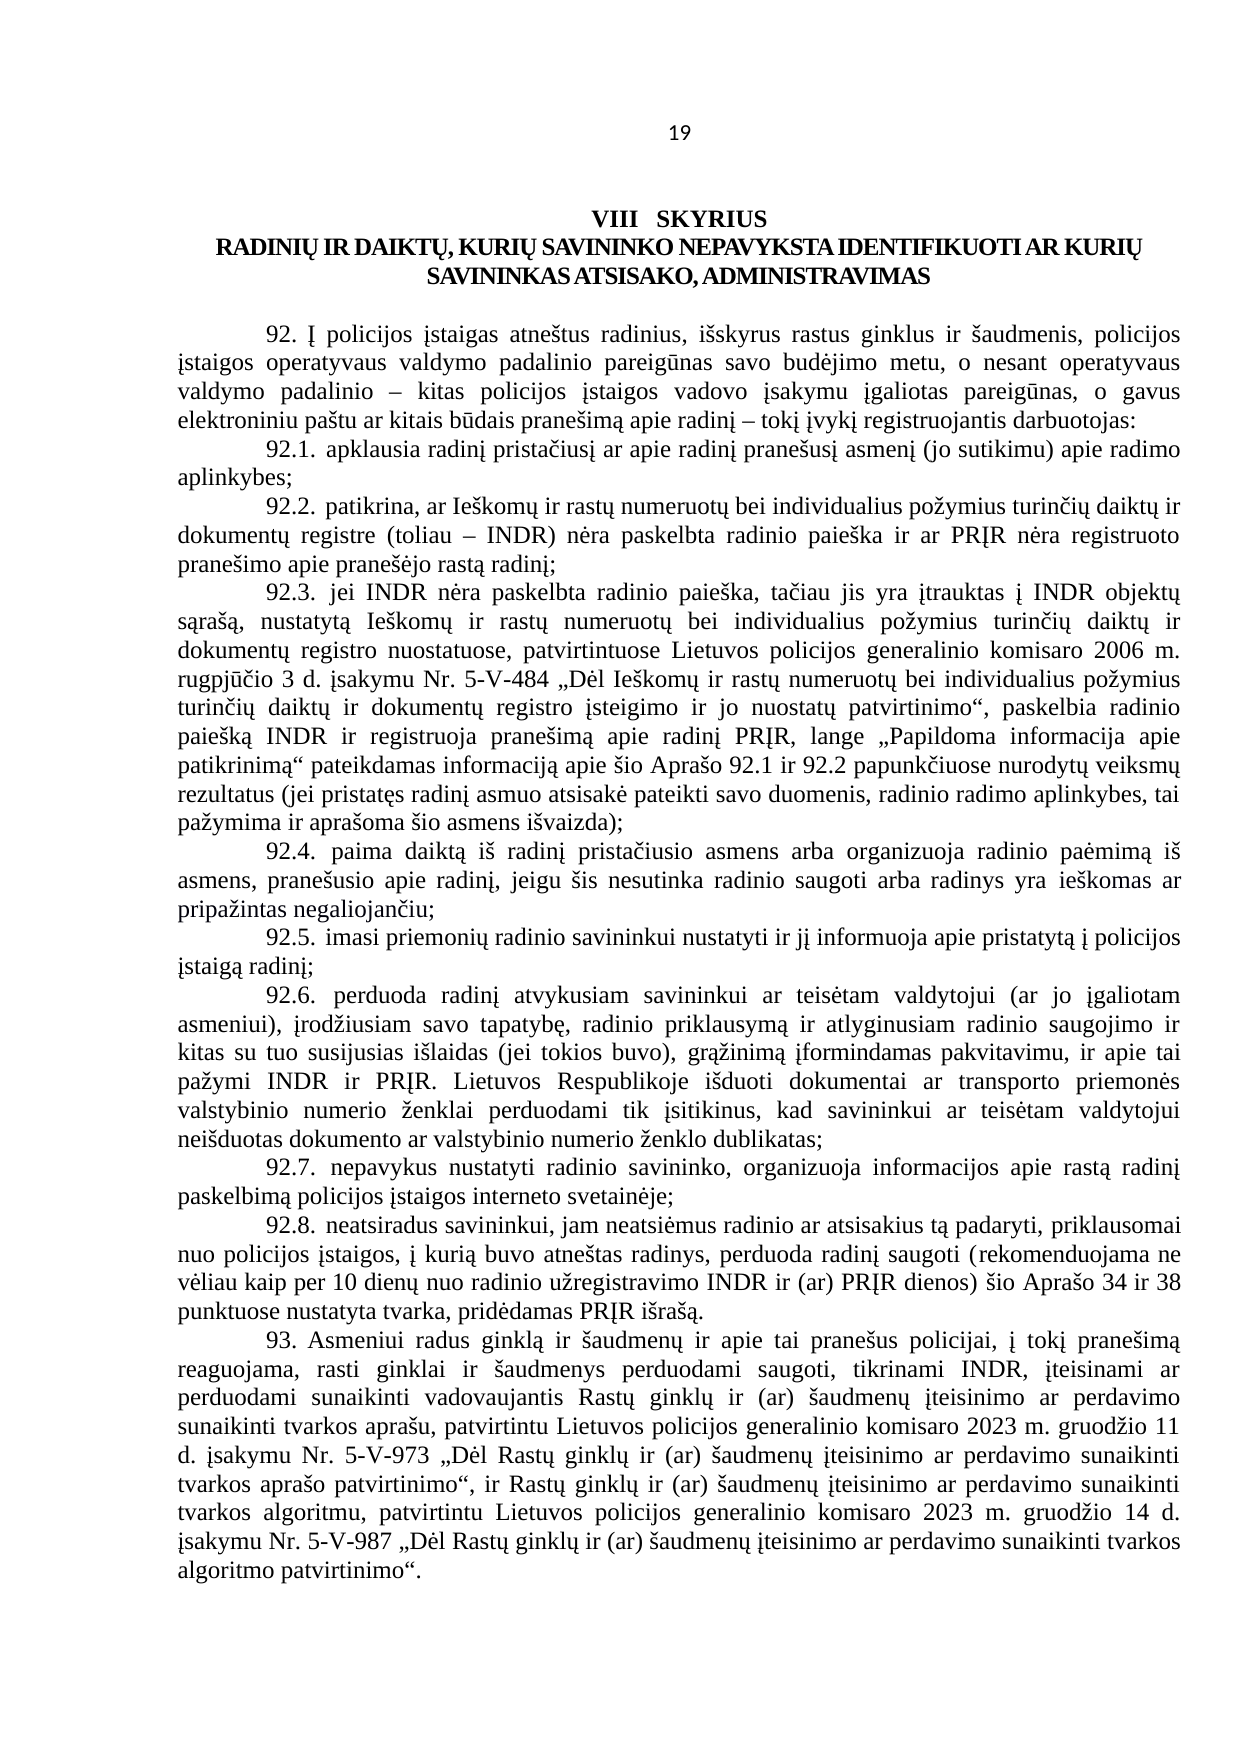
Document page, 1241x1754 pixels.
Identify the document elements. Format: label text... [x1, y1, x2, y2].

text 92.5. imasi priemonių radinio savininkui nustatyti ir jį informuoja apie pristatytą į policijos įstaigą radinį; [177, 922, 1181, 980]
text VIII SKYRIUS [177, 204, 1181, 232]
text 92.3. jei INDR nėra paskelbta radinio paieška, tačiau jis yra įtrauktas į INDR objektų sąrašą, nustatytą Ieškomų ir rastų numeruotų bei individualius požymius turinčių daiktų ir dokumentų registro nuostatuose, patvirtintuose Lietuvos policijos generalinio komisaro 2006 m. rugpjūčio 3 d. įsakymu Nr. 5-V-484 „Dėl Ieškomų ir rastų numeruotų bei individualius požymius turinčių daiktų ir dokumentų registro įsteigimo ir jo nuostatų patvirtinimo“, paskelbia radinio paiešką INDR ir registruoja pranešimą apie radinį PRĮR, lange „Papildoma informacija apie patikrinimą“ pateikdamas informaciją apie šio Aprašo 92.1 ir 92.2 papunkčiuose nurodytų veiksmų rezultatus (jei pristatęs radinį asmuo atsisakė pateikti savo duomenis, radinio radimo aplinkybes, tai pažymima ir aprašoma šio asmens išvaizda); [177, 577, 1181, 836]
text 92.4. paima daiktą iš radinį pristačiusio asmens arba organizuoja radinio paėmimą iš asmens, pranešusio apie radinį, jeigu šis nesutinka radinio saugoti arba radinys yra ieškomas ar pripažintas negaliojančiu; [177, 836, 1181, 922]
text 93. Asmeniui radus ginklą ir šaudmenų ir apie tai pranešus policijai, į tokį pranešimą reaguojama, rasti ginklai ir šaudmenys perduodami saugoti, tikrinami INDR, įteisinami ar perduodami sunaikinti vadovaujantis Rastų ginklų ir (ar) šaudmenų įteisinimo ar perdavimo sunaikinti tvarkos aprašu, patvirtintu Lietuvos policijos generalinio komisaro 2023 m. gruodžio 11 d. įsakymu Nr. 5-V-973 „Dėl Rastų ginklų ir (ar) šaudmenų įteisinimo ar perdavimo sunaikinti tvarkos aprašo patvirtinimo“, ir Rastų ginklų ir (ar) šaudmenų įteisinimo ar perdavimo sunaikinti tvarkos algoritmu, patvirtintu Lietuvos policijos generalinio komisaro 2023 m. gruodžio 14 d. įsakymu Nr. 5-V-987 „Dėl Rastų ginklų ir (ar) šaudmenų įteisinimo ar perdavimo sunaikinti tvarkos algoritmo patvirtinimo“. [177, 1325, 1181, 1584]
text 92.6. perduoda radinį atvykusiam savininkui ar teisėtam valdytojui (ar jo įgaliotam asmeniui), įrodžiusiam savo tapatybę, radinio priklausymą ir atlyginusiam radinio saugojimo ir kitas su tuo susijusias išlaidas (jei tokios buvo), grąžinimą įformindamas pakvitavimu, ir apie tai pažymi INDR ir PRĮR. Lietuvos Respublikoje išduoti dokumentai ar transporto priemonės valstybinio numerio ženklai perduodami tik įsitikinus, kad savininkui ar teisėtam valdytojui neišduotas dokumento ar valstybinio numerio ženklo dublikatas; [177, 980, 1181, 1152]
text 92.1. apklausia radinį pristačiusį ar apie radinį pranešusį asmenį (jo sutikimu) apie radimo aplinkybes; [177, 434, 1181, 491]
text RADINIŲ IR DAIKTŲ, KURIŲ SAVININKO NEPAVYKSTA IDENTIFIKUOTI AR KURIŲ SAVININKAS ATSISAKO, ADMINISTRAVIMAS [177, 232, 1181, 290]
text 92.7. nepavykus nustatyti radinio savininko, organizuoja informacijos apie rastą radinį paskelbimą policijos įstaigos interneto svetainėje; [177, 1152, 1181, 1210]
text 92.2. patikrina, ar Ieškomų ir rastų numeruotų bei individualius požymius turinčių daiktų ir dokumentų registre (toliau – INDR) nėra paskelbta radinio paieška ir ar PRĮR nėra registruoto pranešimo apie pranešėjo rastą radinį; [177, 491, 1181, 577]
text 92.8. neatsiradus savininkui, jam neatsiėmus radinio ar atsisakius tą padaryti, priklausomai nuo policijos įstaigos, į kurią buvo atneštas radinys, perduoda radinį saugoti (rekomenduojama ne vėliau kaip per 10 dienų nuo radinio užregistravimo INDR ir (ar) PRĮR dienos) šio Aprašo 34 ir 38 punktuose nustatyta tvarka, pridėdamas PRĮR išrašą. [177, 1210, 1181, 1325]
text 92. Į policijos įstaigas atneštus radinius, išskyrus rastus ginklus ir šaudmenis, policijos įstaigos operatyvaus valdymo padalinio pareigūnas savo budėjimo metu, o nesant operatyvaus valdymo padalinio – kitas policijos įstaigos vadovo įsakymu įgaliotas pareigūnas, o gavus elektroniniu paštu ar kitais būdais pranešimą apie radinį – tokį įvykį registruojantis darbuotojas: [177, 319, 1181, 434]
